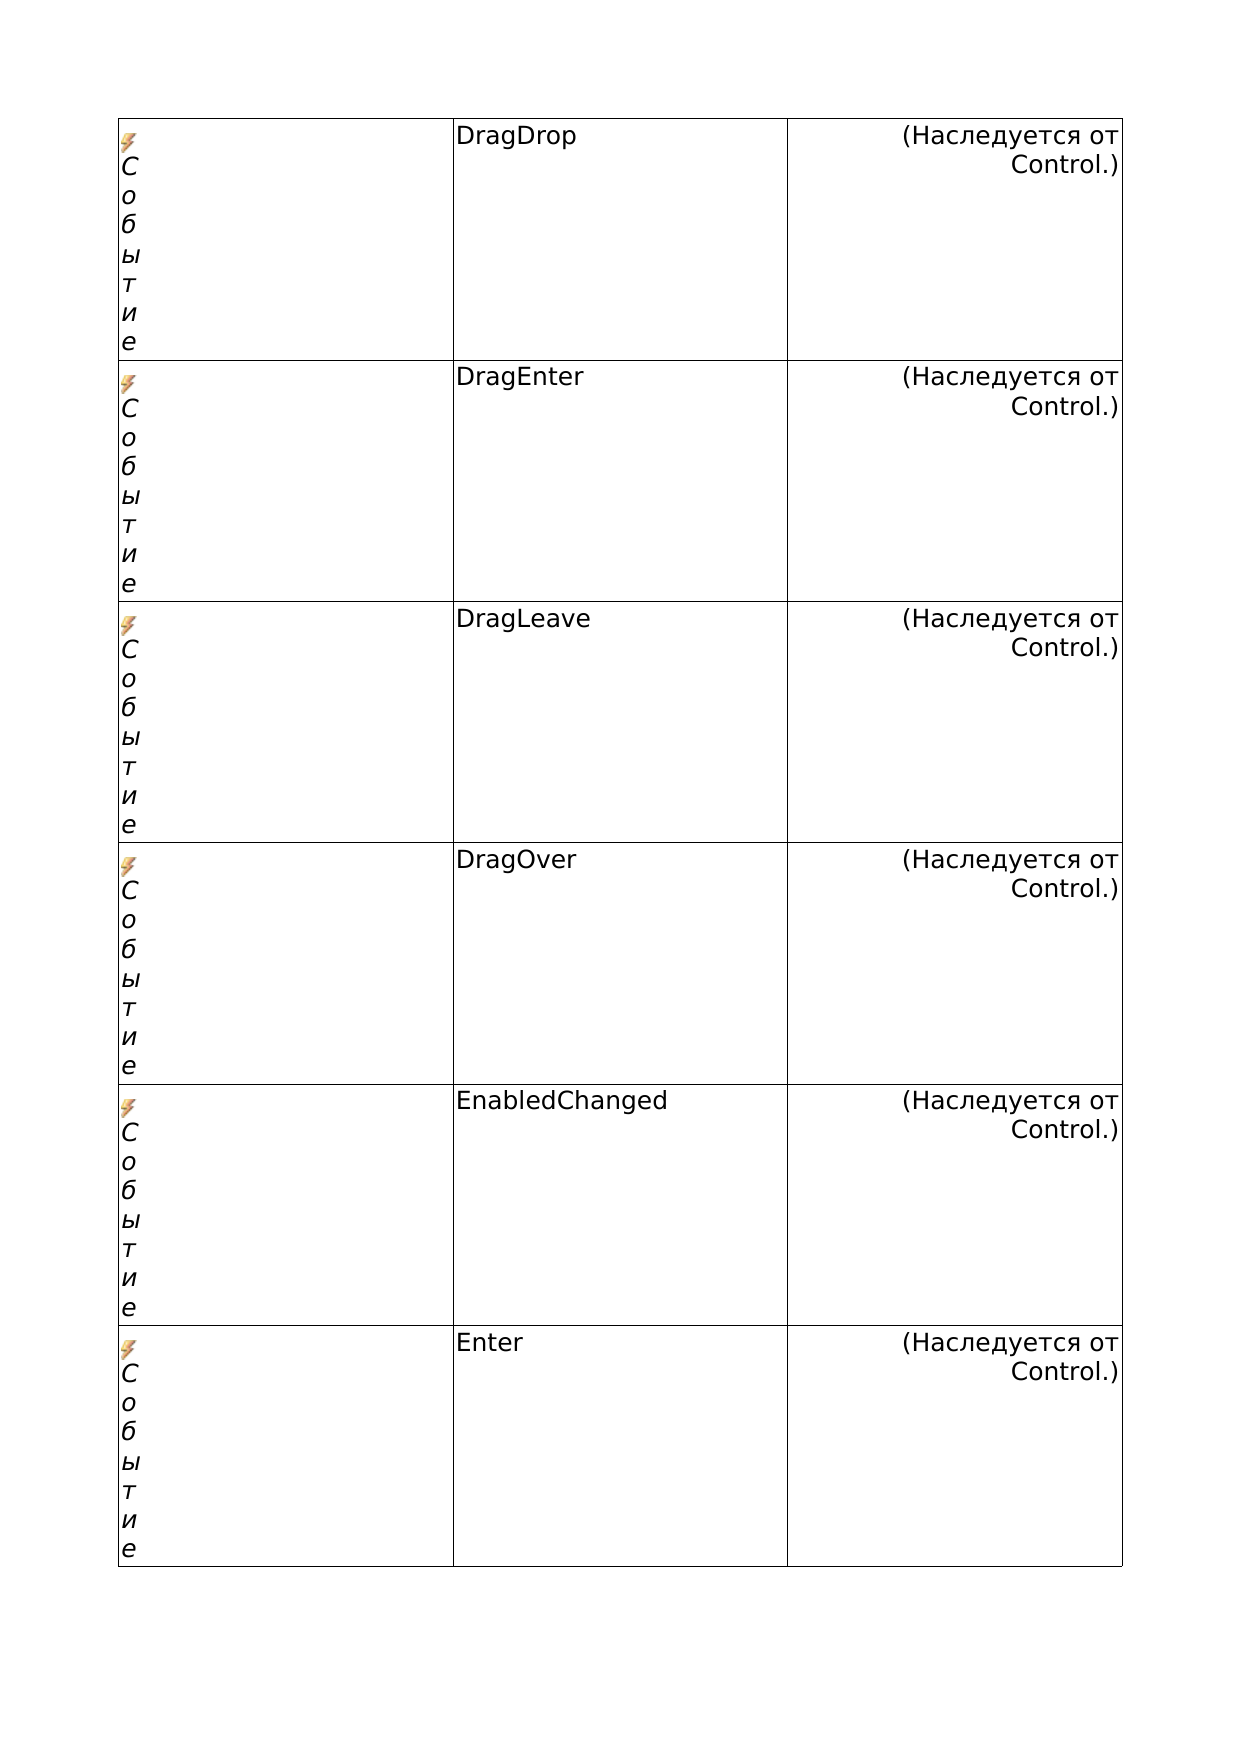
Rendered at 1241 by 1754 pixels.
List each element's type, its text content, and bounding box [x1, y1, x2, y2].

picture [121, 375, 137, 394]
picture [121, 616, 137, 636]
table_cell [119, 1085, 453, 1325]
table_cell [119, 361, 453, 601]
table_cell (Наследуется от Control.) [788, 602, 1122, 842]
picture [121, 1340, 137, 1360]
table_cell [119, 119, 453, 359]
table_cell [119, 602, 453, 842]
table_cell (Наследуется от Control.) [788, 361, 1122, 601]
picture [121, 857, 137, 877]
table_cell (Наследуется от Control.) [788, 1085, 1122, 1325]
table_cell (Наследуется от Control.) [788, 119, 1122, 359]
table_cell DragLeave [454, 602, 787, 842]
table_cell [119, 843, 453, 1083]
table_cell Enter [454, 1326, 787, 1566]
table_cell (Наследуется от Control.) [788, 843, 1122, 1083]
picture [121, 1099, 137, 1118]
table_cell DragDrop [454, 119, 787, 359]
table_cell DragEnter [454, 361, 787, 601]
picture [121, 133, 137, 153]
table_cell DragOver [454, 843, 787, 1083]
table_cell [119, 1326, 453, 1566]
table_cell EnabledChanged [454, 1085, 787, 1325]
table_cell (Наследуется от Control.) [788, 1326, 1122, 1566]
